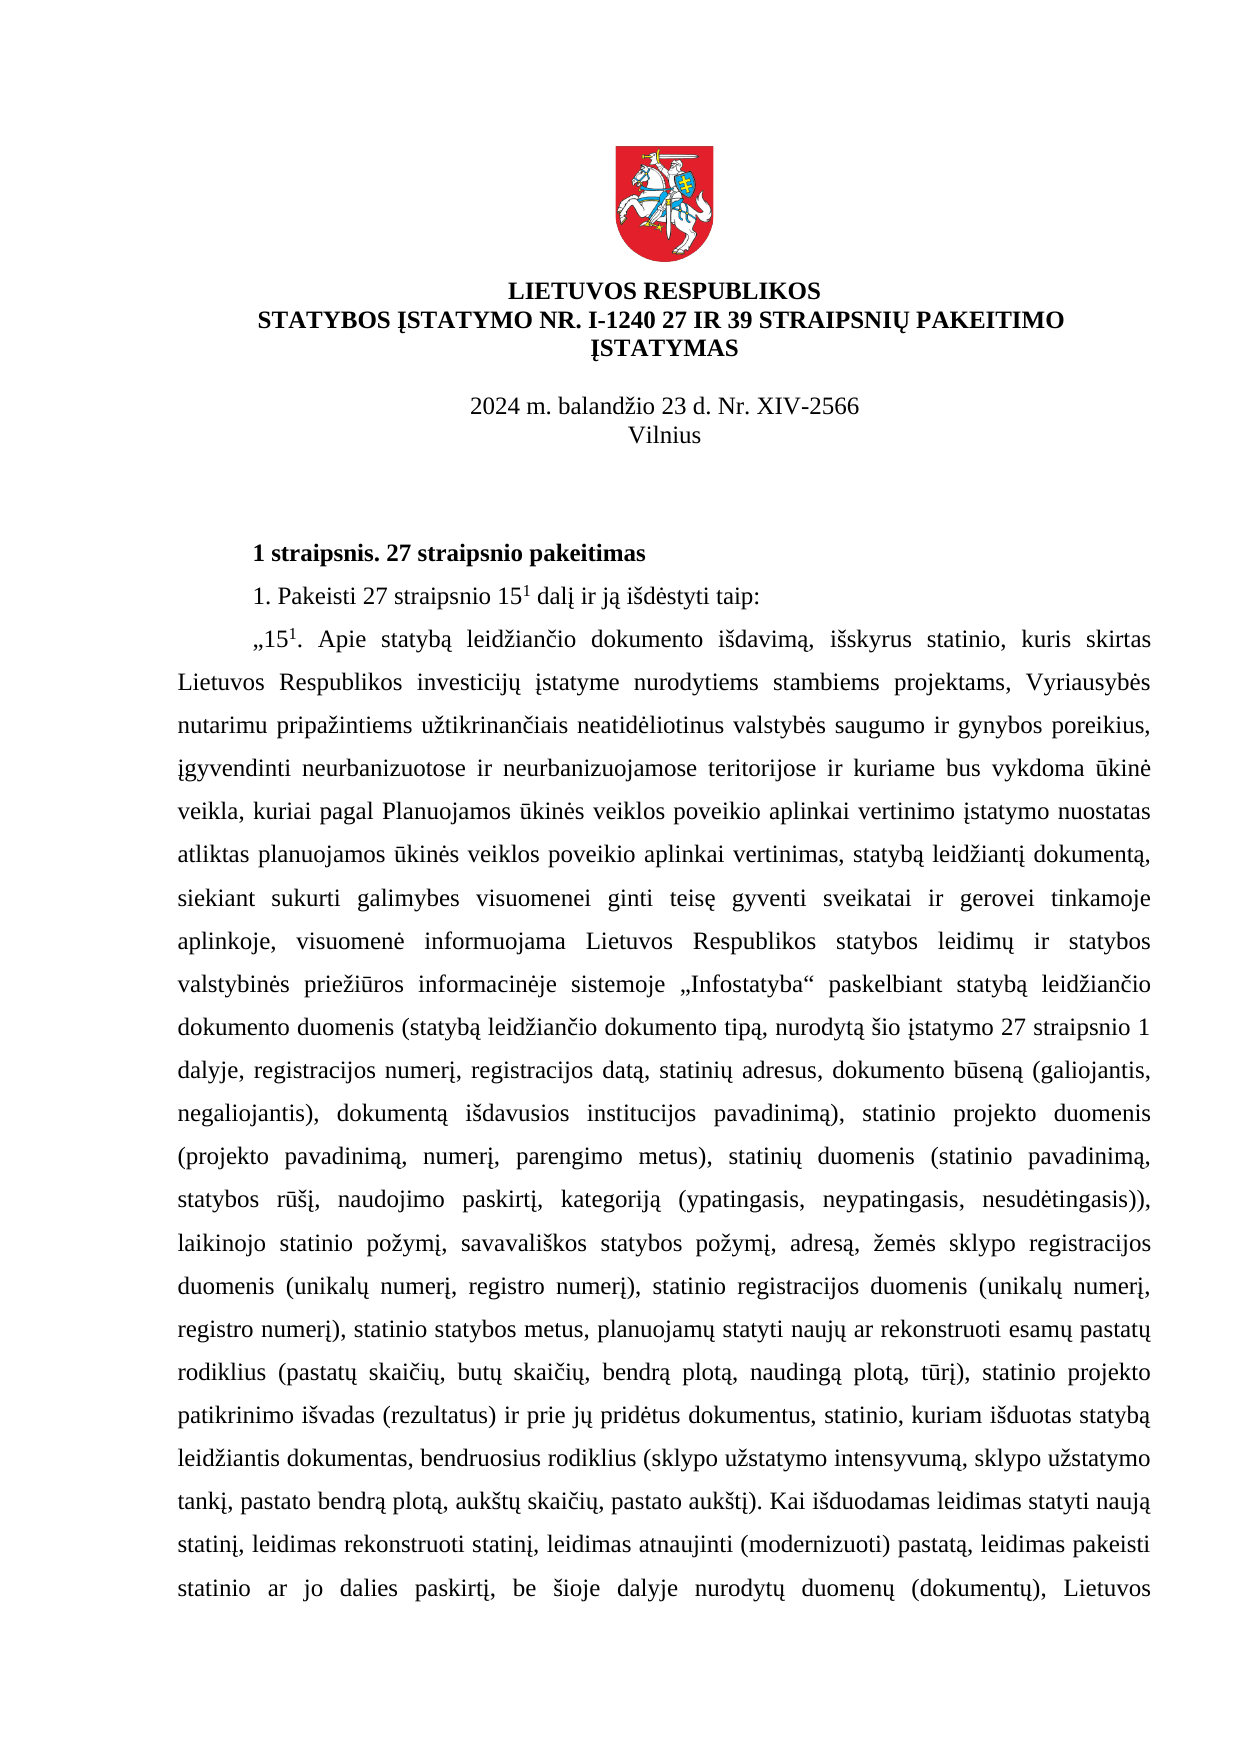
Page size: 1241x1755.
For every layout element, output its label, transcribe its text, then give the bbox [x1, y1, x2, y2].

text LIETUVOS RESPUBLIKOS [177, 276, 1152, 305]
text ĮSTATYMAS [177, 333, 1152, 362]
text „151. Apie statybą leidžiančio dokumento išdavimą, išskyrus statinio, kuris skirtas Lietuvos Respublikos investicijų įstatyme nurodytiems stambiems projektams, Vyriausybės nutarimu pripažintiems užtikrinančiais neatidėliotinus valstybės saugumo ir gynybos poreikius, įgyvendinti neurbanizuotose ir neurbanizuojamose teritorijose ir kuriame bus vykdoma ūkinė veikla, kuriai pagal Planuojamos ūkinės veiklos poveikio aplinkai vertinimo įstatymo nuostatas atliktas planuojamos ūkinės veiklos poveikio aplinkai vertinimas, statybą leidžiantį dokumentą, siekiant sukurti galimybes visuomenei ginti teisę gyventi sveikatai ir gerovei tinkamoje aplinkoje, visuomenė informuojama Lietuvos Respublikos statybos leidimų ir statybos valstybinės priežiūros informacinėje sistemoje „Infostatyba“ paskelbiant statybą leidžiančio dokumento duomenis (statybą leidžiančio dokumento tipą, nurodytą šio įstatymo 27 straipsnio 1 dalyje, registracijos numerį, registracijos datą, statinių adresus, dokumento būseną (galiojantis, negaliojantis), dokumentą išdavusios institucijos pavadinimą), statinio projekto duomenis (projekto pavadinimą, numerį, parengimo metus), statinių duomenis (statinio pavadinimą, statybos rūšį, naudojimo paskirtį, kategoriją (ypatingasis, neypatingasis, nesudėtingasis)), laikinojo statinio požymį, savavališkos statybos požymį, adresą, žemės sklypo registracijos duomenis (unikalų numerį, registro numerį), statinio registracijos duomenis (unikalų numerį, registro numerį), statinio statybos metus, planuojamų statyti naujų ar rekonstruoti esamų pastatų rodiklius (pastatų skaičių, butų skaičių, bendrą plotą, naudingą plotą, tūrį), statinio projekto patikrinimo išvadas (rezultatus) ir prie jų pridėtus dokumentus, statinio, kuriam išduotas statybą leidžiantis dokumentas, bendruosius rodiklius (sklypo užstatymo intensyvumą, sklypo užstatymo tankį, pastato bendrą plotą, aukštų skaičių, pastato aukštį). Kai išduodamas leidimas statyti naują statinį, leidimas rekonstruoti statinį, leidimas atnaujinti (modernizuoti) pastatą, leidimas pakeisti statinio ar jo dalies paskirtį, be šioje dalyje nurodytų duomenų (dokumentų), Lietuvos [177, 624, 1152, 1601]
text 1. Pakeisti 27 straipsnio 151 dalį ir ją išdėstyti taip: [177, 581, 1152, 609]
text Vilnius [177, 420, 1152, 448]
text 2024 m. balandžio 23 d. Nr. XIV-2566 [177, 391, 1152, 420]
text 1 straipsnis. 27 straipsnio pakeitimas [177, 538, 1152, 566]
text STATYBOS ĮSTATYMO NR. I-1240 27 IR 39 STRAIPSNIŲ PAKEITIMO [177, 305, 1152, 333]
